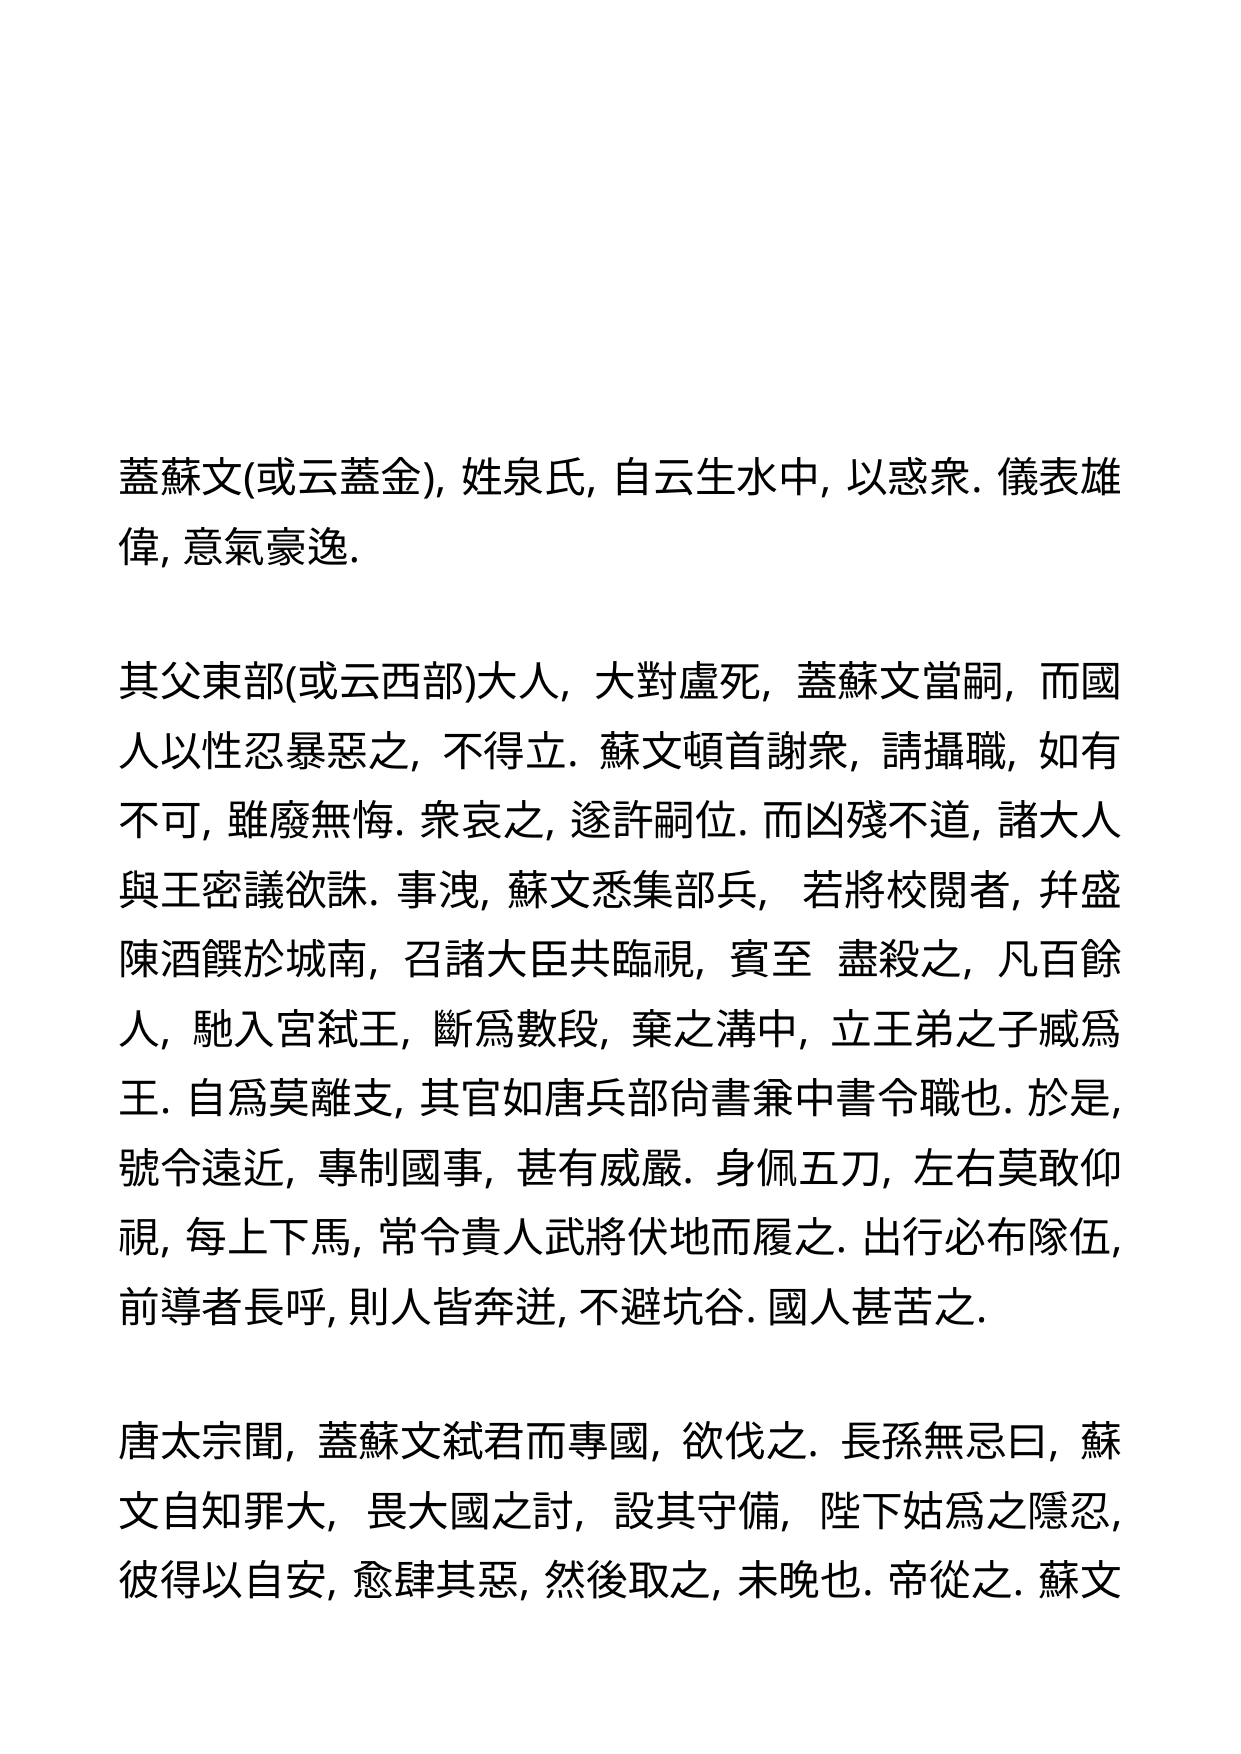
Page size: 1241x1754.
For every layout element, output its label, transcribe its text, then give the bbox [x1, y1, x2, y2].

text 其父東部(或云西部)大人, 大對盧死, 蓋蘇文當嗣, 而國人以性忍暴惡之, 不得立. 蘇文頓首謝衆, 請攝職, 如有不可, 雖廢無悔. 衆哀之, 遂許嗣位. 而凶殘不道, 諸大人與王密議欲誅. 事洩, 蘇文悉集部兵, 若將校閱者, 幷盛陳酒饌於城南, 召諸大臣共臨視, 賓至 盡殺之, 凡百餘人, 馳入宮弑王, 斷爲數段, 棄之溝中, 立王弟之子臧爲王. 自爲莫離支, 其官如唐兵部尙書兼中書令職也. 於是, 號令遠近, 專制國事, 甚有威嚴. 身佩五刀, 左右莫敢仰視, 每上下馬, 常令貴人武將伏地而履之. 出行必布隊伍, 前導者長呼, 則人皆奔迸, 不避坑谷. 國人甚苦之. [118, 648, 1122, 1334]
text 唐太宗聞, 蓋蘇文弑君而專國, 欲伐之. 長孫無忌曰, 蘇文自知罪大, 畏大國之討, 設其守備, 陛下姑爲之隱忍, 彼得以自安, 愈肆其惡, 然後取之, 未晩也. 帝從之. 蘇文 [118, 1408, 1122, 1608]
text 蓋蘇文(或云蓋金), 姓泉氏, 自云生水中, 以惑衆. 儀表雄偉, 意氣豪逸. [118, 444, 1122, 574]
